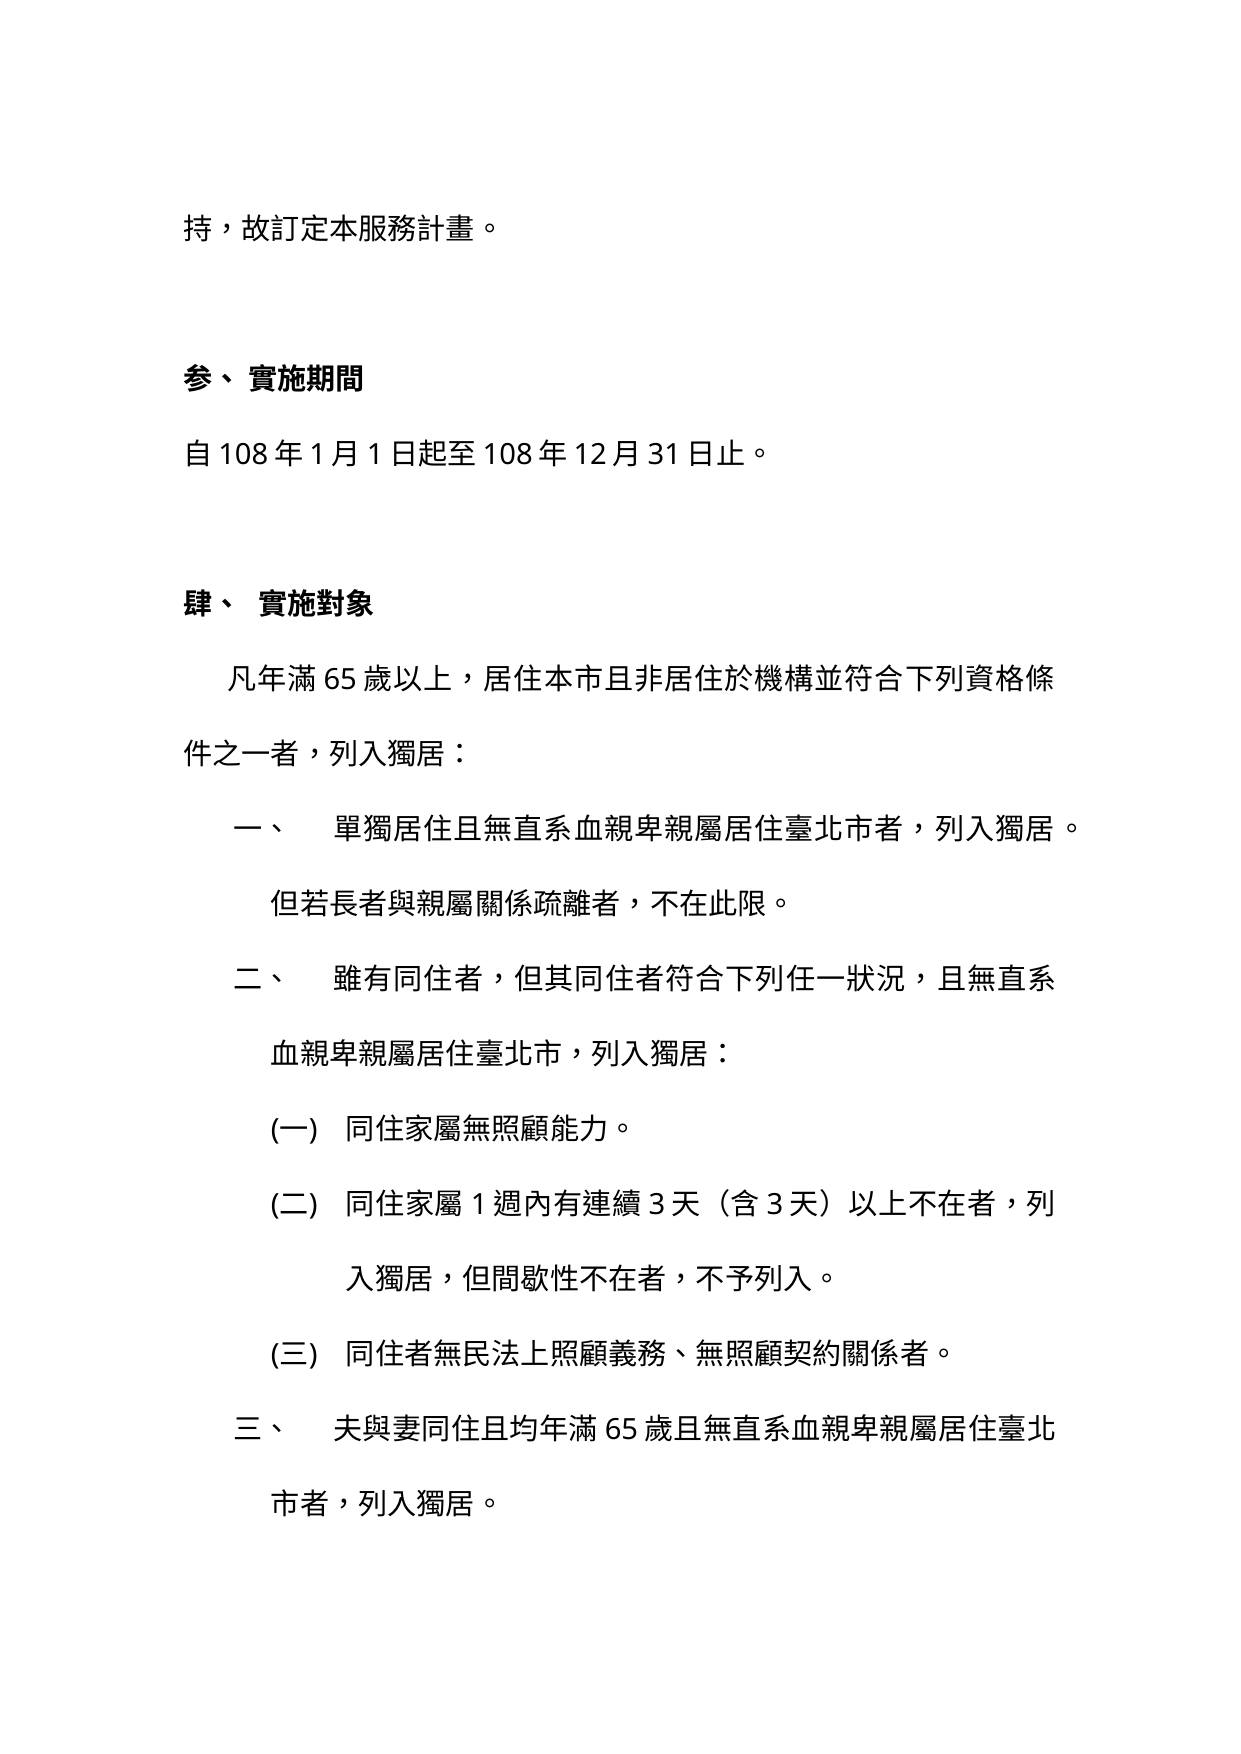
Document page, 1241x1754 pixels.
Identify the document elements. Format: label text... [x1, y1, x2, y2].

list 夫與妻同住且均年滿65歲且無直系血親卑親屬居住臺北市者，列入獨居。 [233, 1383, 1057, 1533]
text 参、 實施期間 [183, 333, 1057, 408]
list 同住者無民法上照顧義務、無照顧契約關係者。 [271, 1308, 1057, 1383]
list 實施對象 [183, 558, 1057, 633]
list 同住家屬無照顧能力。 [271, 1083, 1057, 1158]
list 單獨居住且無直系血親卑親屬居住臺北市者，列入獨居。但若長者與親屬關係疏離者，不在此限。 [233, 783, 1057, 933]
list 雖有同住者，但其同住者符合下列任一狀況，且無直系血親卑親屬居住臺北市，列入獨居： [233, 933, 1057, 1083]
list 同住家屬1週內有連續3天（含3天）以上不在者，列入獨居，但間歇性不在者，不予列入。 [271, 1158, 1057, 1308]
text 自108年1月1日起至108年12月31日止。 [183, 408, 1057, 483]
text 凡年滿65歲以上，居住本市且非居住於機構並符合下列資格條件之一者，列入獨居： [183, 633, 1057, 783]
text 持，故訂定本服務計畫。 [183, 183, 1057, 258]
